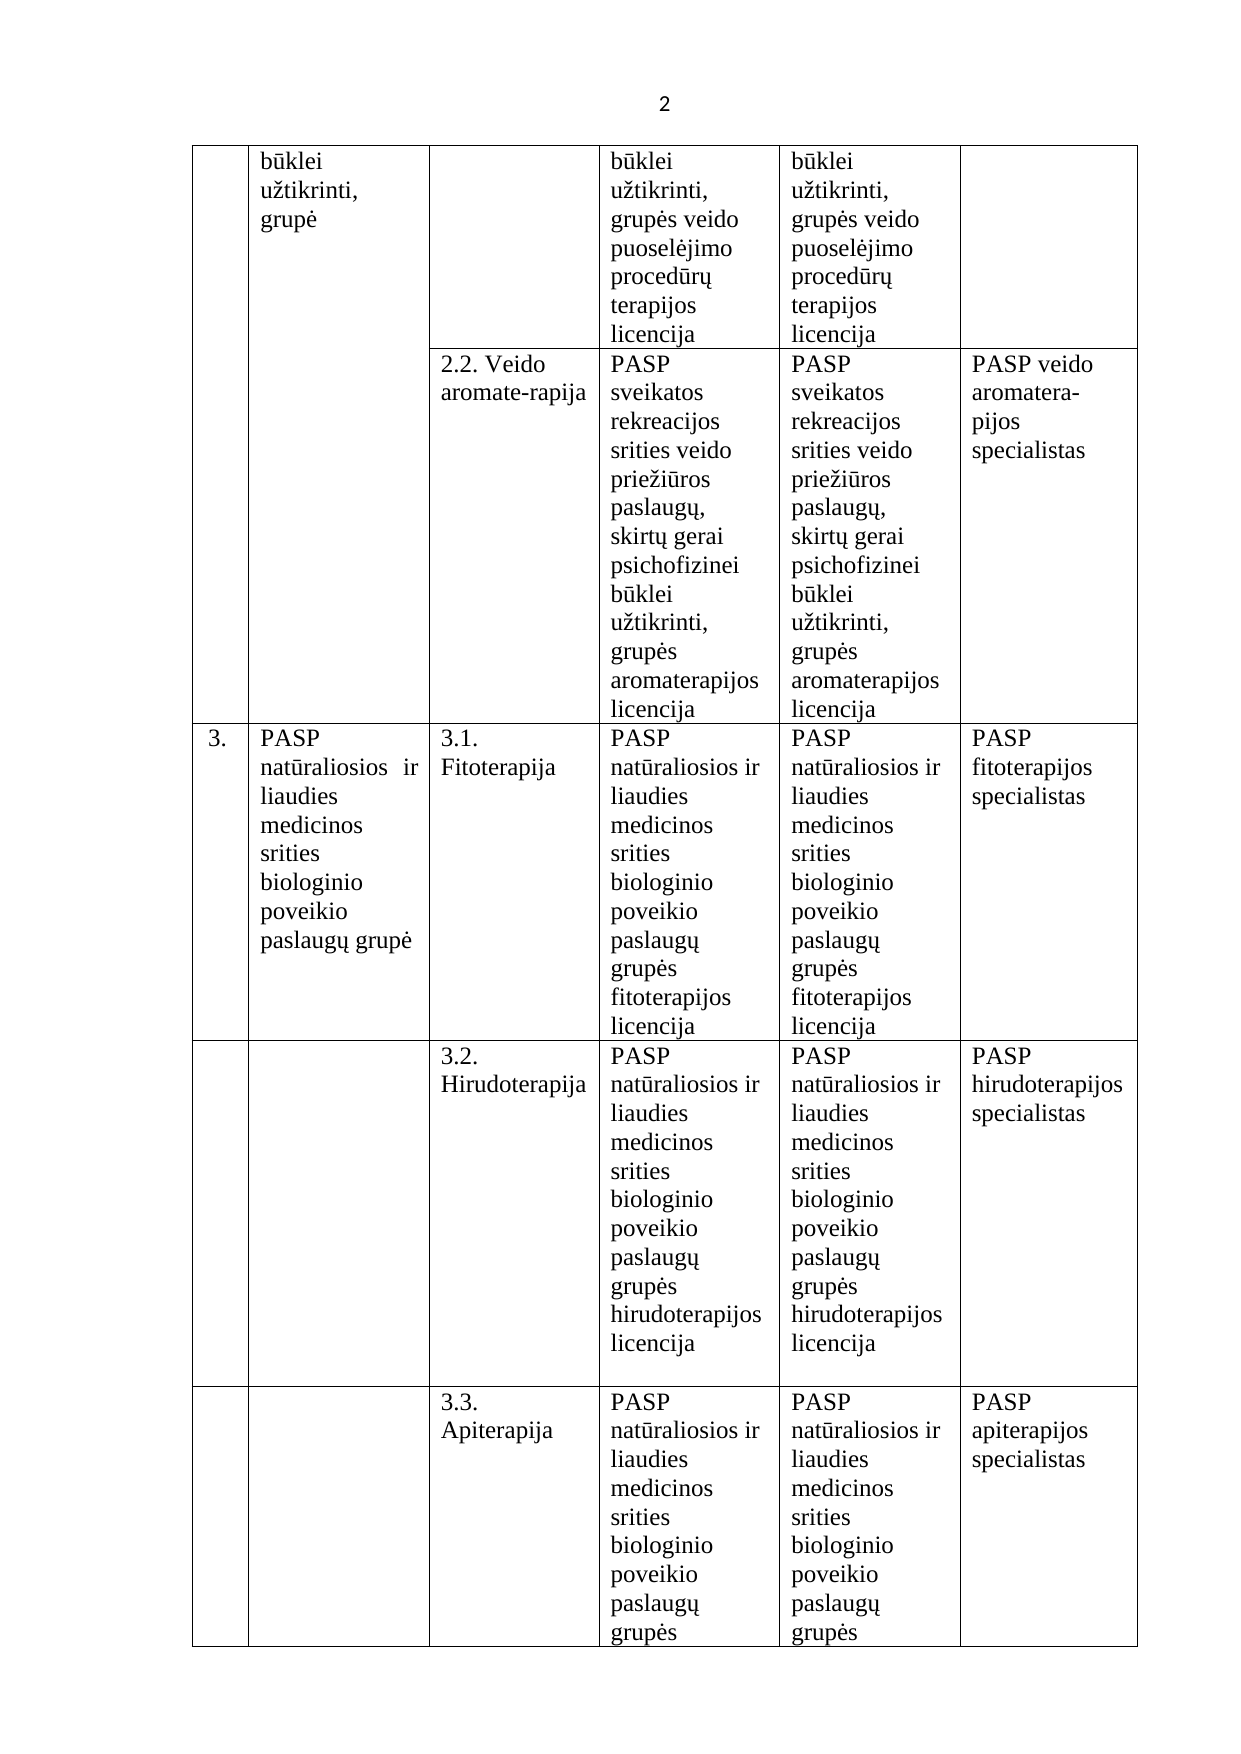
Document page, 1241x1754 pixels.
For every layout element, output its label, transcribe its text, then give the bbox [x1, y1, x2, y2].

table_cell PASP fitoterapijos specialistas [961, 724, 1137, 1040]
table_cell būklei užtikrinti, grupės veido puoselėjimo procedūrų terapijos licencija [780, 146, 960, 348]
table_cell būklei užtikrinti, grupė [249, 146, 429, 722]
table_cell 3.2. Hirudoterapija [430, 1041, 599, 1386]
table_cell [430, 146, 599, 348]
table_cell [249, 1387, 429, 1646]
table_cell [193, 1041, 248, 1386]
table_cell 3.3. Apiterapija [430, 1387, 599, 1646]
table_cell PASP veido aromatera-pijos specialistas [961, 349, 1137, 722]
table_cell PASP natūraliosios ir liaudies medicinos srities biologinio poveikio paslaugų grupės hirudoterapijos licencija [780, 1041, 960, 1386]
table_cell 3.1. Fitoterapija [430, 724, 599, 1040]
table_cell 2.2. Veido aromate-rapija [430, 349, 599, 722]
table_cell PASP natūraliosios ir liaudies medicinos srities biologinio poveikio paslaugų grupė [249, 724, 429, 1040]
table_cell PASP sveikatos rekreacijos srities veido priežiūros paslaugų, skirtų gerai psichofizinei būklei užtikrinti, grupės aromaterapijos licencija [780, 349, 960, 722]
table_cell PASP apiterapijos specialistas [961, 1387, 1137, 1646]
table_cell PASP natūraliosios ir liaudies medicinos srities biologinio poveikio paslaugų grupės hirudoterapijos licencija [600, 1041, 779, 1386]
table_cell [193, 1387, 248, 1646]
table_cell [961, 146, 1137, 348]
table_cell PASP natūraliosios ir liaudies medicinos srities biologinio poveikio paslaugų grupės [780, 1387, 960, 1646]
table_cell PASP natūraliosios ir liaudies medicinos srities biologinio poveikio paslaugų grupės fitoterapijos licencija [780, 724, 960, 1040]
table_cell PASP sveikatos rekreacijos srities veido priežiūros paslaugų, skirtų gerai psichofizinei būklei užtikrinti, grupės aromaterapijos licencija [600, 349, 779, 722]
table_cell PASP natūraliosios ir liaudies medicinos srities biologinio poveikio paslaugų grupės fitoterapijos licencija [600, 724, 779, 1040]
table_cell [249, 1041, 429, 1386]
table_cell 3. [193, 724, 248, 1040]
table_cell [193, 146, 248, 722]
table_cell PASP hirudoterapijos specialistas [961, 1041, 1137, 1386]
table_cell PASP natūraliosios ir liaudies medicinos srities biologinio poveikio paslaugų grupės [600, 1387, 779, 1646]
table_cell būklei užtikrinti, grupės veido puoselėjimo procedūrų terapijos licencija [600, 146, 779, 348]
